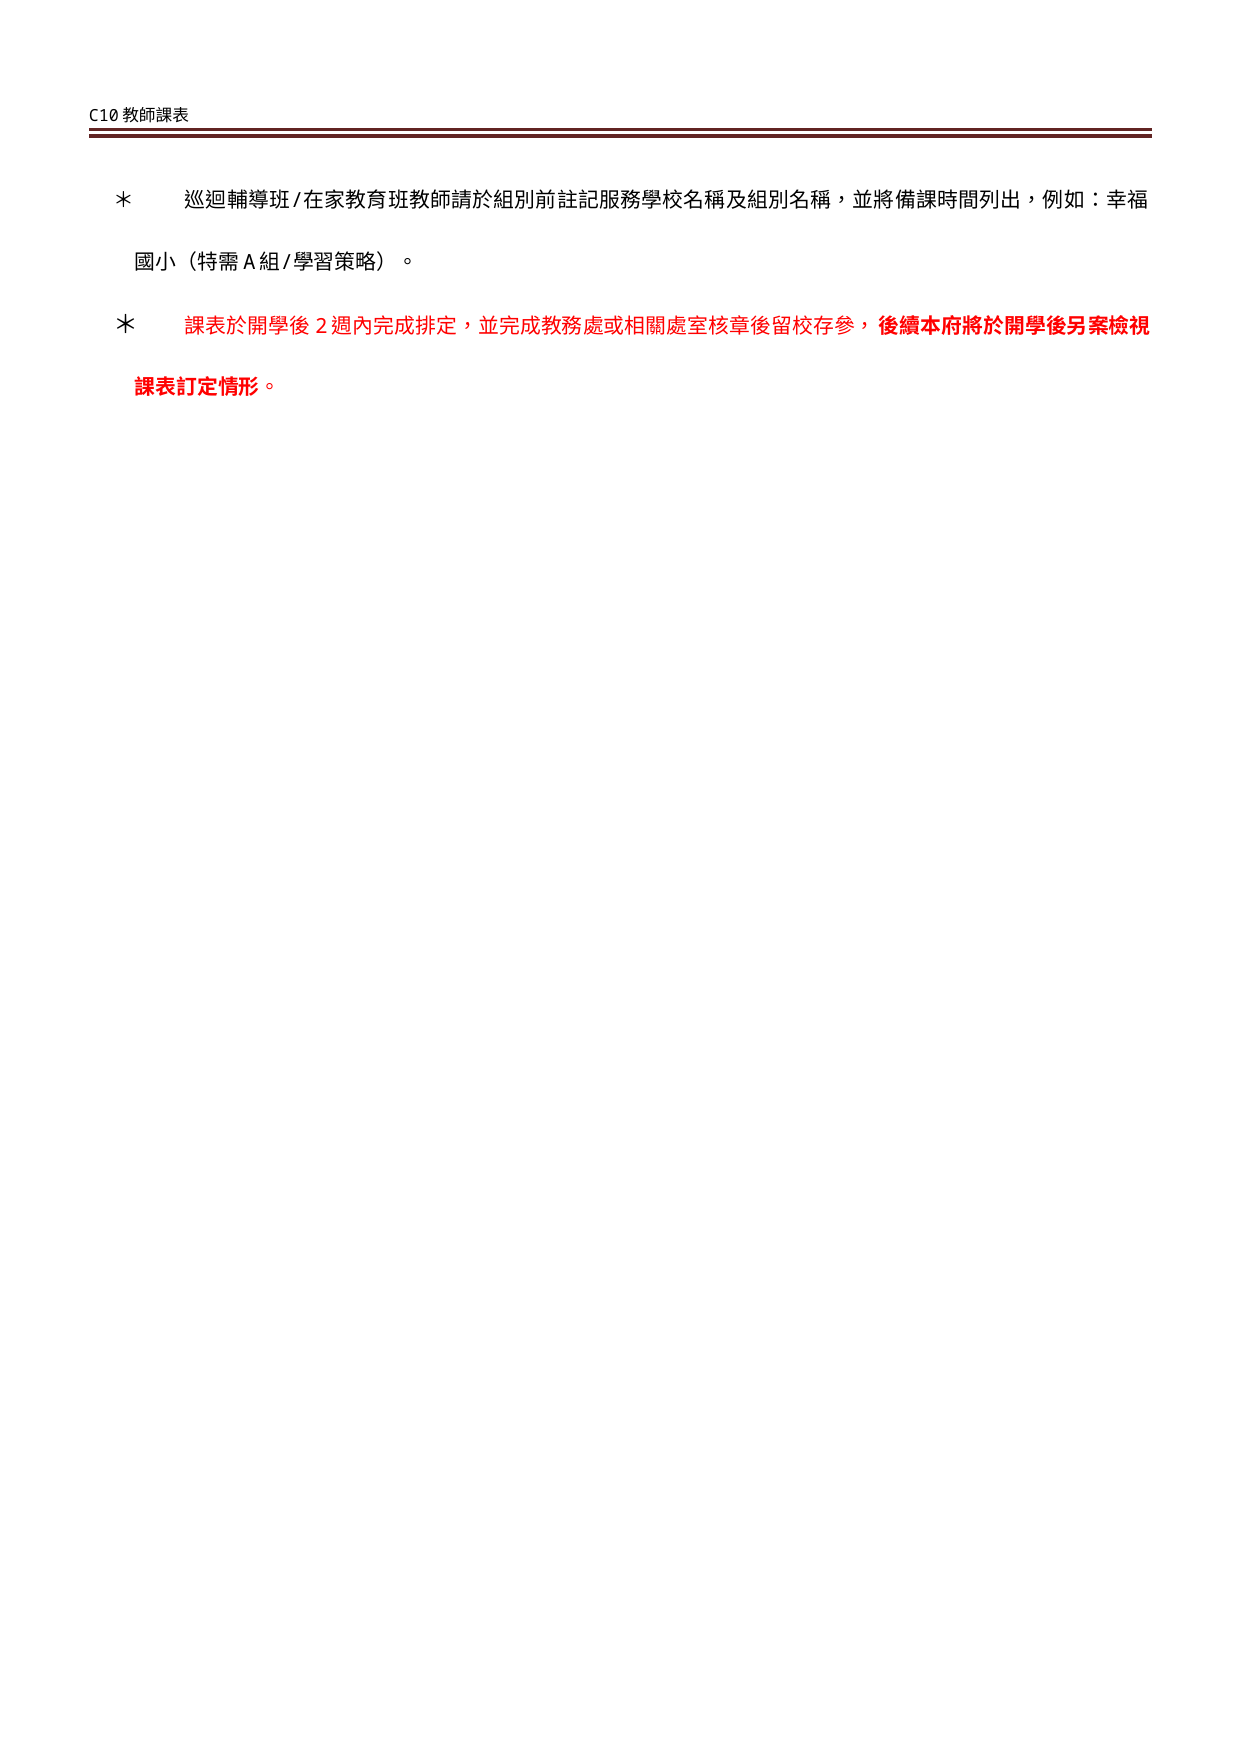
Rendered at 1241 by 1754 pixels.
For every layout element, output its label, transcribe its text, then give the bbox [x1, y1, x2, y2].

list 課表於開學後2週內完成排定，並完成教務處或相關處室核章後留校存參，後續本府將於開學後另案檢視課表訂定情形。 [114, 281, 1152, 406]
list 巡迴輔導班/在家教育班教師請於組別前註記服務學校名稱及組別名稱，並將備課時間列出，例如：幸福國小（特需A組/學習策略）。 [114, 156, 1152, 281]
